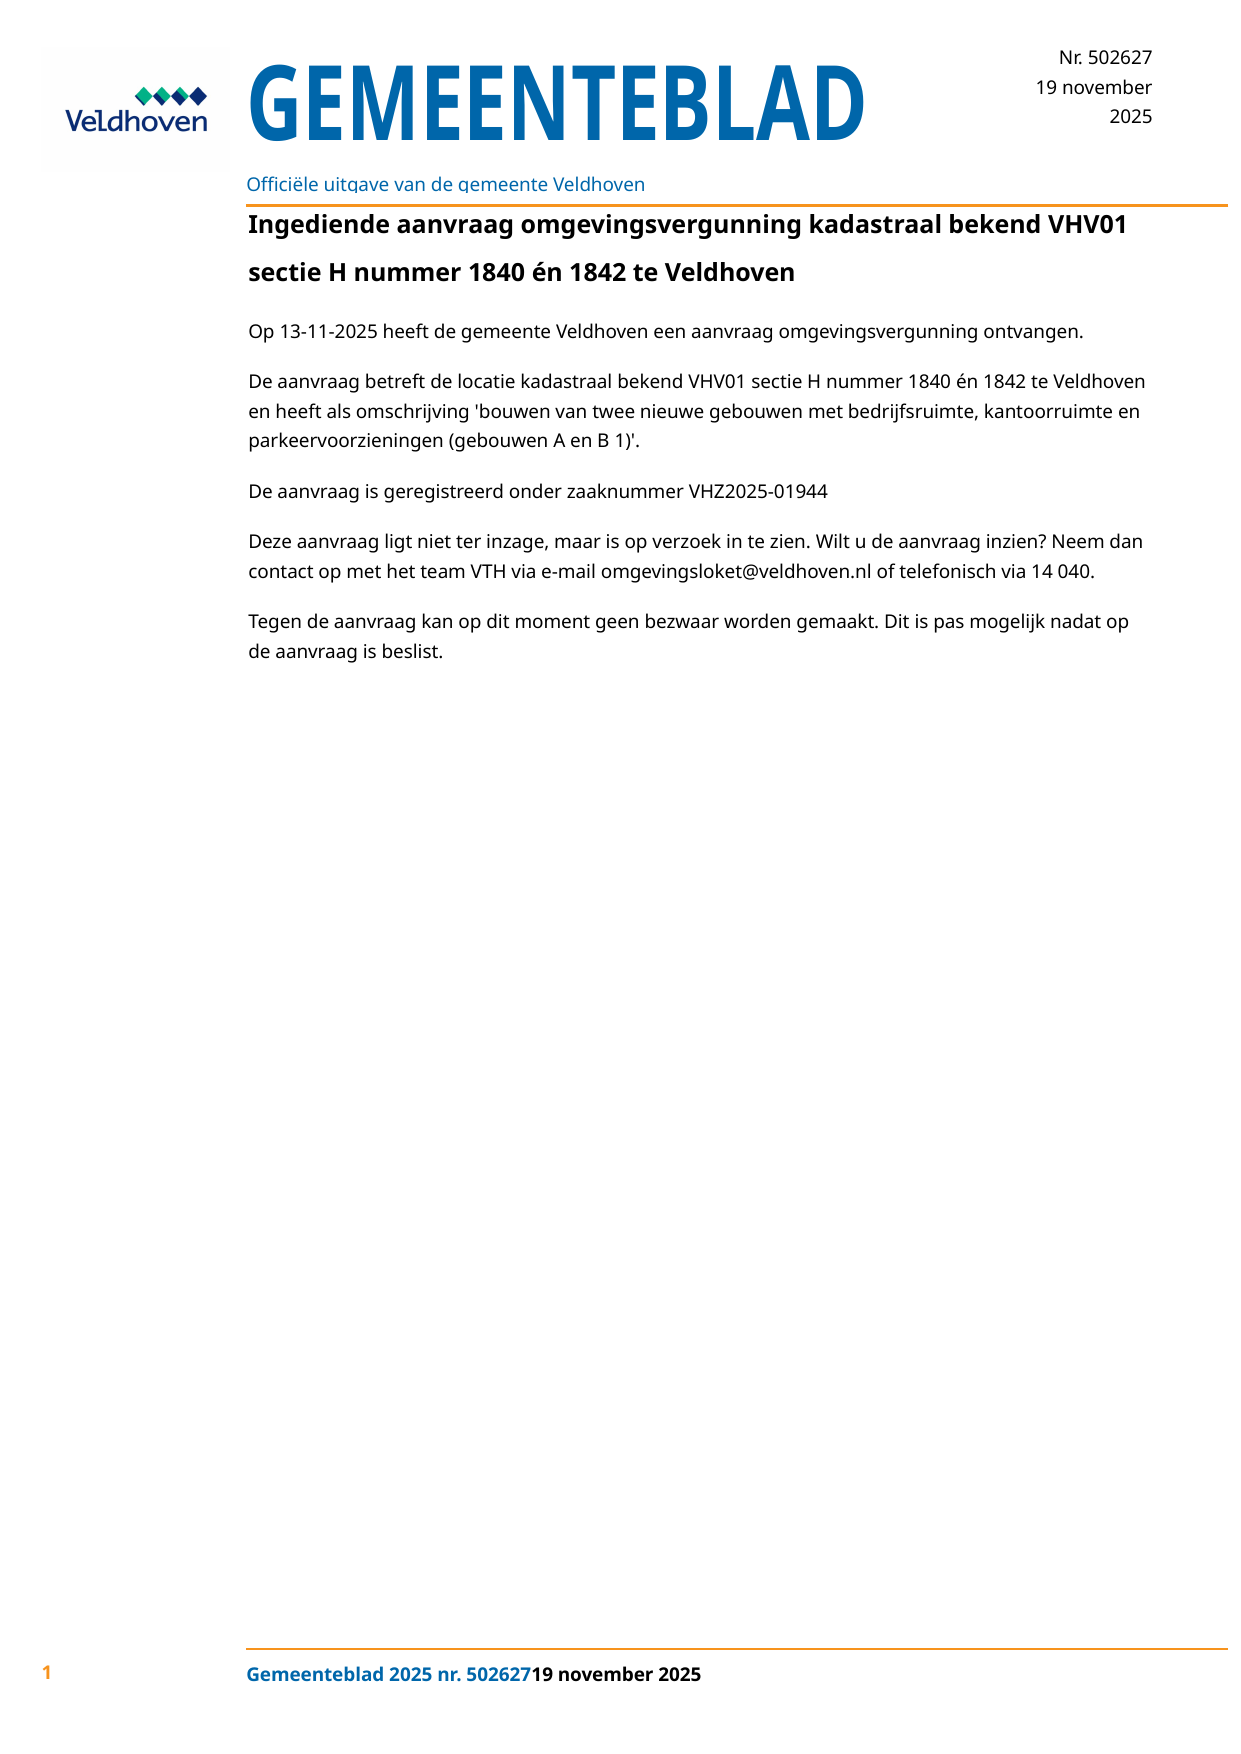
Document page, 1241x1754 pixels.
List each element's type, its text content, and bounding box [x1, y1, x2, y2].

text Tegen de aanvraag kan op dit moment geen bezwaar worden gemaakt. Dit is pas mogelijk nadat op de aanvraag is beslist. [248, 608, 1152, 664]
text Ingediende aanvraag omgevingsvergunning kadastraal bekend VHV01 sectie H nummer 1840 én 1842 te Veldhoven [248, 207, 1152, 288]
text Op 13-11-2025 heeft de gemeente Veldhoven een aanvraag omgevingsvergunning ontvangen. [248, 318, 1152, 344]
text Deze aanvraag ligt niet ter inzage, maar is op verzoek in te zien. Wilt u de aanvraag inzien? Neem dan contact op met het team VTH via e-mail omgevingsloket@veldhoven.nl of telefonisch via 14 040. [248, 528, 1152, 584]
picture [41, 47, 231, 172]
text De aanvraag is geregistreerd onder zaaknummer VHZ2025-01944 [248, 478, 1152, 504]
text De aanvraag betreft de locatie kadastraal bekend VHV01 sectie H nummer 1840 én 1842 te Veldhoven en heeft als omschrijving 'bouwen van twee nieuwe gebouwen met bedrijfsruimte, kantoorruimte en parkeervoorzieningen (gebouwen A en B 1)'. [248, 368, 1152, 453]
